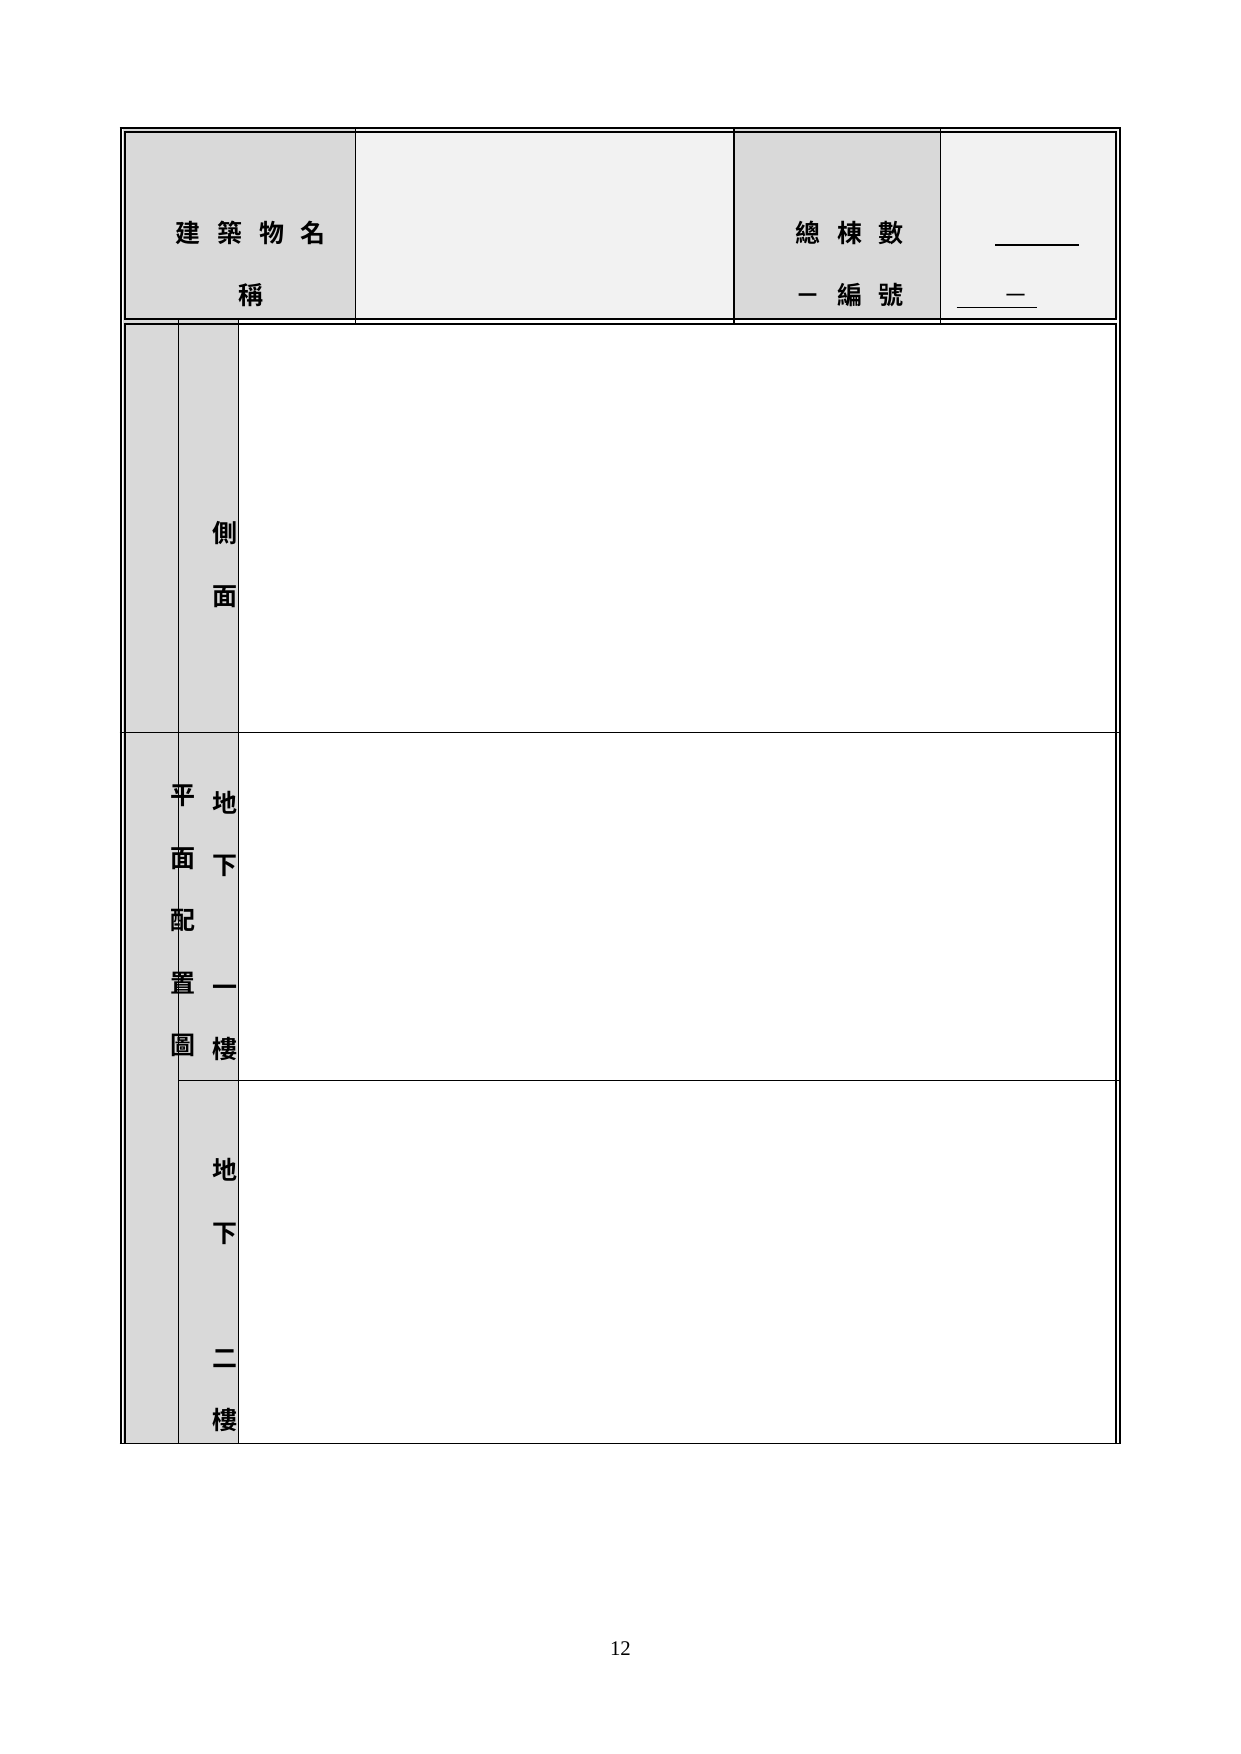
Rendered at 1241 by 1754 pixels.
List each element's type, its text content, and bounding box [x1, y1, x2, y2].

table_header 建築物名稱 [126, 133, 355, 318]
table_cell 側面 [179, 325, 238, 732]
table_header － [941, 133, 1115, 318]
table_cell 平面配置圖 [126, 733, 178, 1443]
table_cell [239, 733, 1115, 1080]
table_cell 地下 二樓 [179, 1081, 238, 1443]
table_cell 照片 [123, 319, 178, 323]
table_cell [239, 325, 1115, 732]
table_header 總棟數－編號 [735, 133, 940, 318]
table_cell 地下 一樓 [179, 733, 238, 1080]
table_header [356, 133, 733, 318]
table_cell 照片 [126, 325, 178, 732]
table_cell [239, 1081, 1115, 1443]
table_cell [941, 318, 1118, 732]
